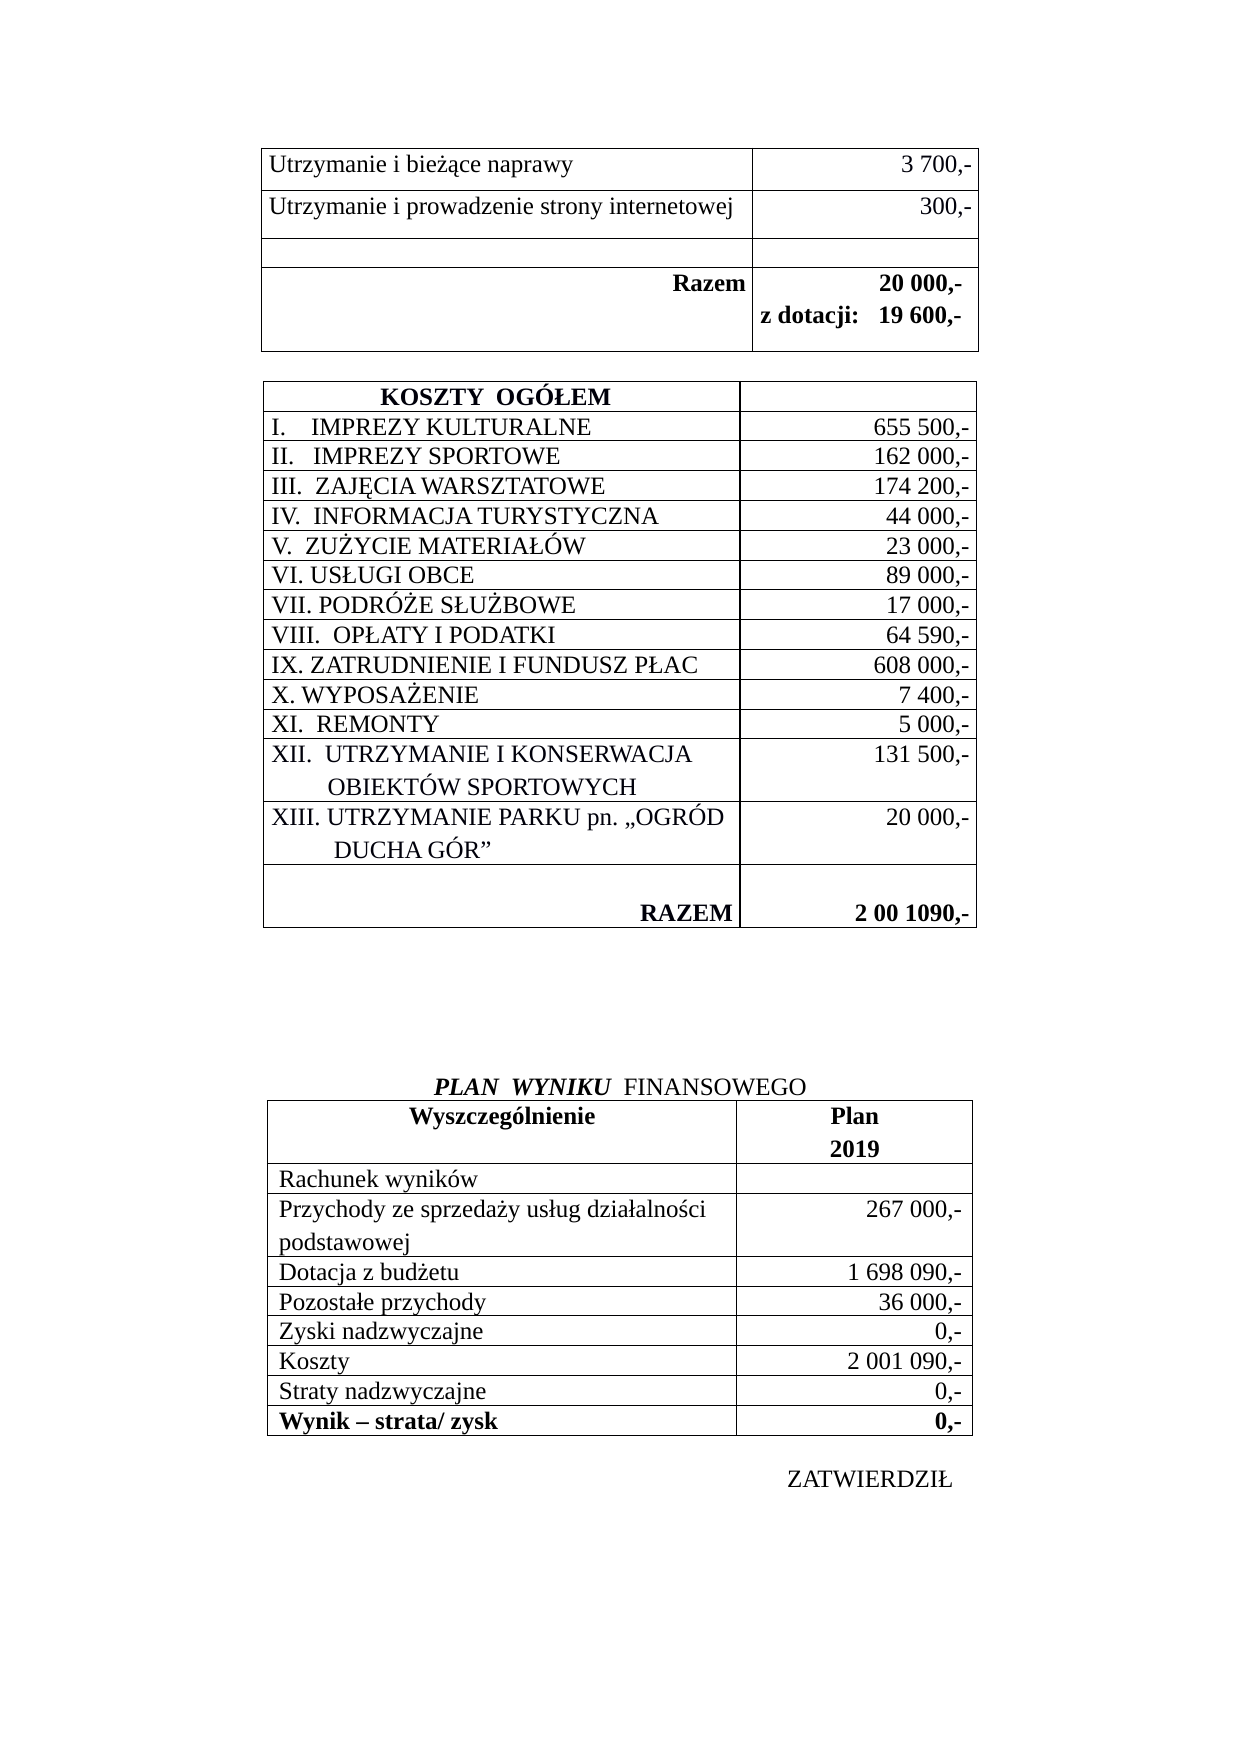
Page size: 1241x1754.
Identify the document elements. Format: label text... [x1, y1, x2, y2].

table_cell 655 500,- [741, 412, 976, 440]
table_cell I. IMPREZY KULTURALNE [264, 412, 739, 440]
table_cell 20 000,- [741, 802, 976, 864]
table_cell Rachunek wyników [268, 1164, 736, 1193]
table_cell II. IMPREZY SPORTOWE [264, 441, 739, 470]
table_cell 64 590,- [741, 620, 976, 649]
table_cell 0,- [737, 1316, 972, 1345]
table_cell 3 700,- [753, 149, 978, 190]
table_cell [737, 1164, 972, 1193]
table_cell 5 000,- [741, 710, 976, 738]
table_cell Utrzymanie i prowadzenie strony internetowej [262, 191, 752, 237]
text PLAN WYNIKU FINANSOWEGO [148, 1072, 1093, 1100]
table_cell 300,- [753, 191, 978, 237]
table_cell 131 500,- [741, 739, 976, 801]
table_cell 20 000,- z dotacji: 19 600,- [753, 268, 978, 351]
table_cell 267 000,- [737, 1194, 972, 1256]
table_cell 1 698 090,- [737, 1257, 972, 1286]
table_cell 7 400,- [741, 680, 976, 708]
table_cell 89 000,- [741, 561, 976, 589]
table_cell XII. UTRZYMANIE I KONSERWACJA OBIEKTÓW SPORTOWYCH [264, 739, 739, 801]
table_cell Koszty [268, 1346, 736, 1375]
table_cell Zyski nadzwyczajne [268, 1316, 736, 1345]
table_cell VIII. OPŁATY I PODATKI [264, 620, 739, 649]
table_cell IV. INFORMACJA TURYSTYCZNA [264, 501, 739, 530]
table_cell RAZEM [264, 865, 739, 927]
table_cell VI. USŁUGI OBCE [264, 561, 739, 589]
table_cell X. WYPOSAŻENIE [264, 680, 739, 708]
table_cell XI. REMONTY [264, 710, 739, 738]
table_cell Dotacja z budżetu [268, 1257, 736, 1286]
table_header KOSZTY OGÓŁEM [264, 382, 739, 411]
table_header Wyszczególnienie [268, 1101, 736, 1163]
table_cell IX. ZATRUDNIENIE I FUNDUSZ PŁAC [264, 650, 739, 679]
table_cell Straty nadzwyczajne [268, 1376, 736, 1405]
table_cell Pozostałe przychody [268, 1287, 736, 1315]
table_cell Wynik – strata/ zysk [268, 1406, 736, 1434]
table_cell [262, 239, 752, 267]
table_cell 608 000,- [741, 650, 976, 679]
table_cell 162 000,- [741, 441, 976, 470]
table_cell 36 000,- [737, 1287, 972, 1315]
table_cell [753, 239, 978, 267]
table_header Plan 2019 [737, 1101, 972, 1163]
table_cell VII. PODRÓŻE SŁUŻBOWE [264, 590, 739, 619]
table_cell 23 000,- [741, 531, 976, 559]
table_cell 44 000,- [741, 501, 976, 530]
table_cell 174 200,- [741, 471, 976, 500]
table_cell III. ZAJĘCIA WARSZTATOWE [264, 471, 739, 500]
table_cell 0,- [737, 1406, 972, 1434]
table_cell Utrzymanie i bieżące naprawy [262, 149, 752, 190]
table_cell Przychody ze sprzedaży usług działalności podstawowej [268, 1194, 736, 1256]
table_cell 2 00 1090,- [741, 865, 976, 927]
table_cell V. ZUŻYCIE MATERIAŁÓW [264, 531, 739, 559]
table_cell 2 001 090,- [737, 1346, 972, 1375]
table_cell 0,- [737, 1376, 972, 1405]
text ZATWIERDZIŁ [148, 1464, 1093, 1493]
table_cell XIII. UTRZYMANIE PARKU pn. „OGRÓD DUCHA GÓR” [264, 802, 739, 864]
table_cell 17 000,- [741, 590, 976, 619]
table_header [741, 382, 976, 411]
table_cell Razem [262, 268, 752, 351]
